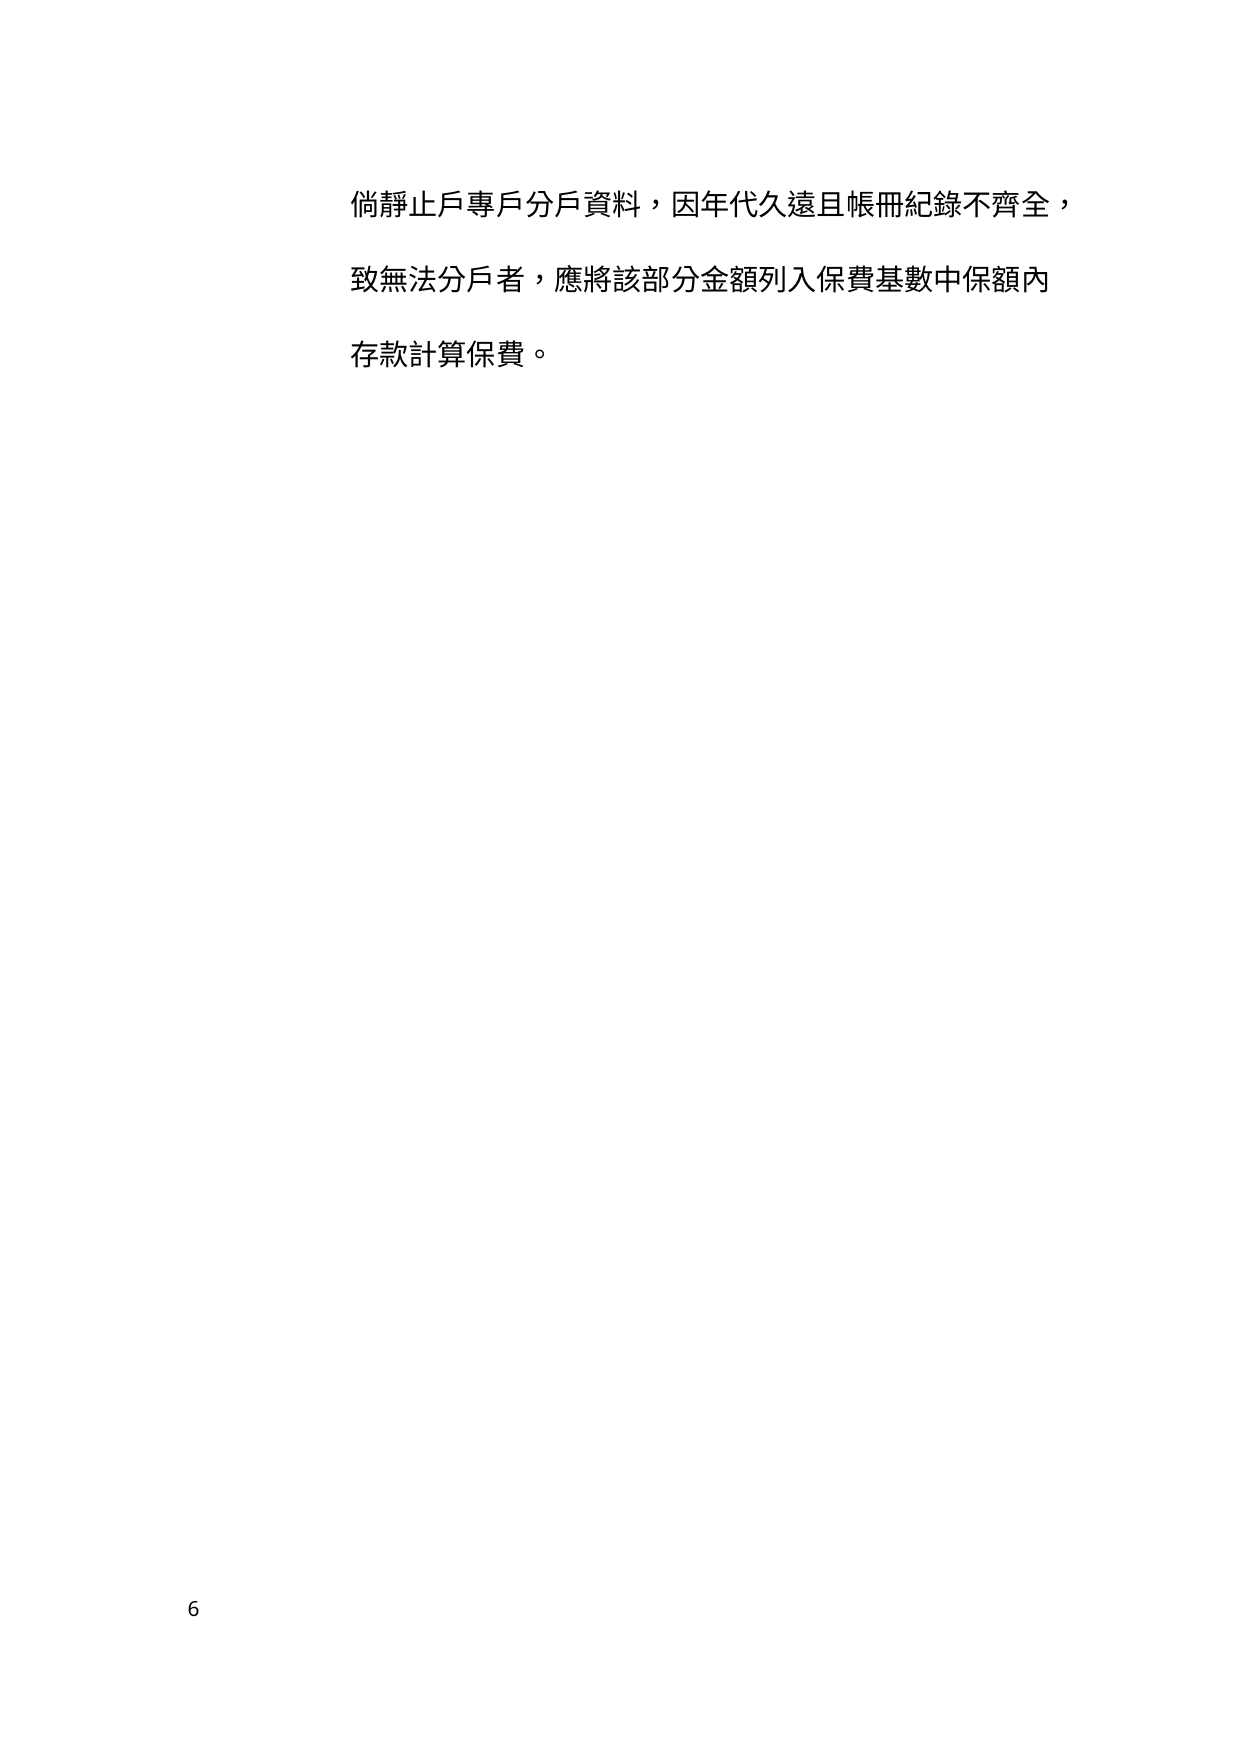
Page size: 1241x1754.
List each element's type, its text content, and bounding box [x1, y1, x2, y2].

text 倘靜止戶專戶分戶資料，因年代久遠且帳冊紀錄不齊全，致無法分戶者，應將該部分金額列入保費基數中保額內存款計算保費。 [202, 159, 1078, 384]
